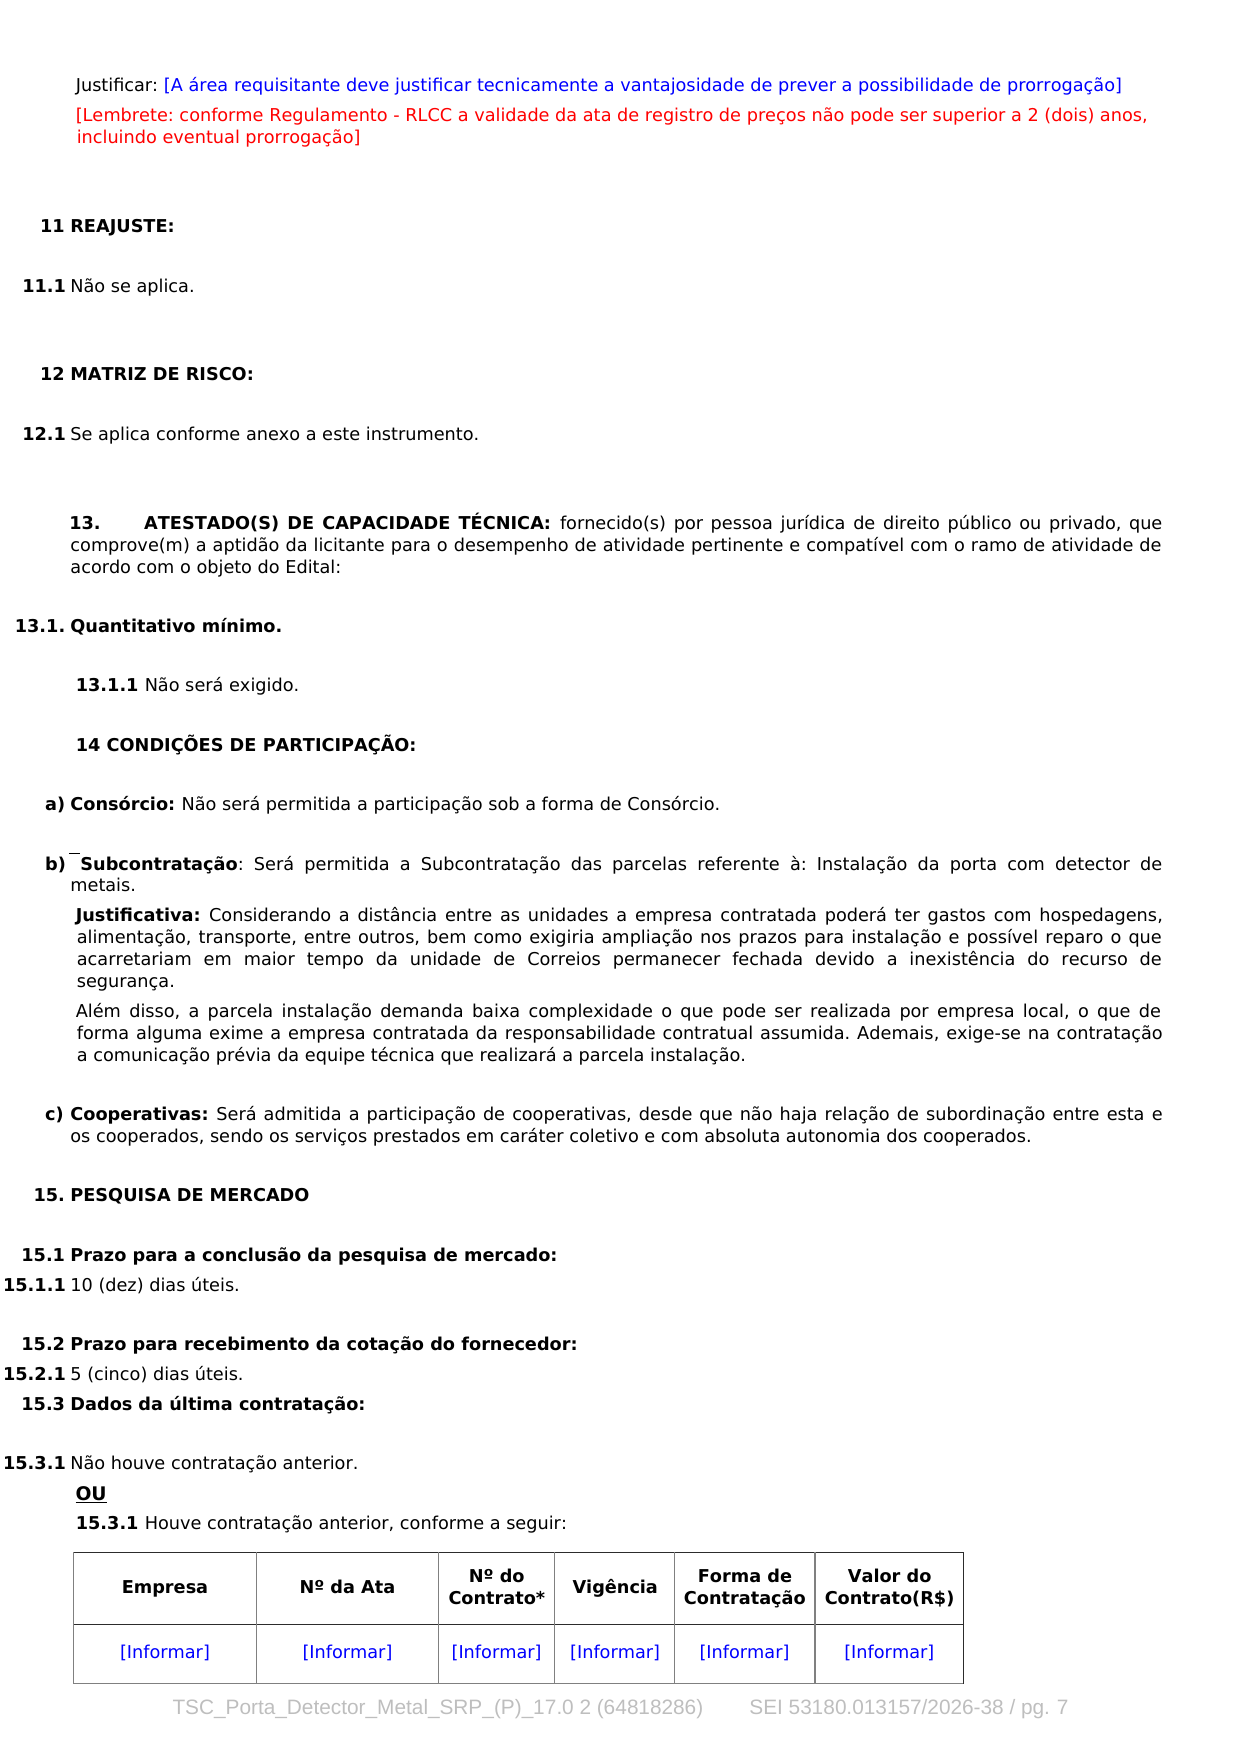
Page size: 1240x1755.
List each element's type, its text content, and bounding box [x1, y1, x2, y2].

text 15.3.1 Houve contratação anterior, conforme a seguir: [76, 1513, 1164, 1533]
table_cell [Informar] [816, 1625, 963, 1683]
list ATESTADO(S) DE CAPACIDADE TÉCNICA: fornecido(s) por pessoa jurídica de direito público ou privado, que comprove(m) a aptidão da licitante para o desempenho de atividade pertinente e compatível com o ramo de atividade de acordo com o objeto do Edital: [69, 513, 1164, 577]
list Prazo para recebimento da cotação do fornecedor: [21, 1334, 1169, 1354]
list 10 (dez) dias úteis. [3, 1275, 1164, 1295]
list REAJUSTE: [40, 216, 1169, 237]
table_header Vigência [555, 1553, 674, 1623]
text Além disso, a parcela instalação demanda baixa complexidade o que pode ser realizada por empresa local, o que de forma alguma exime a empresa contratada da responsabilidade contratual assumida. Ademais, exige-se na contratação a comunicação prévia da equipe técnica que realizará a parcela instalação. [76, 1001, 1164, 1065]
table_header Forma de Contratação [675, 1553, 814, 1623]
table_header Valor do Contrato(R$) [816, 1553, 963, 1623]
text [Lembrete: conforme Regulamento - RLCC a validade da ata de registro de preços não pode ser superior a 2 (dois) anos, incluindo eventual prorrogação] [76, 105, 1169, 148]
table_cell [Informar] [257, 1625, 438, 1683]
table_header Nº do Contrato* [439, 1553, 554, 1623]
text 13.1.1 Não será exigido. [76, 675, 1164, 696]
table_header Nº da Ata [257, 1553, 438, 1623]
list Consórcio: Não será permitida a participação sob a forma de Consórcio. [45, 794, 1164, 815]
list PESQUISA DE MERCADO [33, 1185, 1169, 1206]
list Cooperativas: Será admitida a participação de cooperativas, desde que não haja relação de subordinação entre esta e os cooperados, sendo os serviços prestados em caráter coletivo e com absoluta autonomia dos cooperados. [45, 1104, 1164, 1147]
list Quantitativo mínimo. [14, 616, 1169, 637]
list Não houve contratação anterior. [3, 1453, 1164, 1474]
list Não se aplica. [22, 276, 1164, 296]
subtitle OU [75, 1483, 1169, 1504]
text 14 CONDIÇÕES DE PARTICIPAÇÃO: [76, 735, 1169, 755]
list Se aplica conforme anexo a este instrumento. [22, 424, 1164, 444]
text Justificativa: Considerando a distância entre as unidades a empresa contratada poderá ter gastos com hospedagens, alimentação, transporte, entre outros, bem como exigiria ampliação nos prazos para instalação e possível reparo o que acarretariam em maior tempo da unidade de Correios permanecer fechada devido a inexistência do recurso de segurança. [76, 905, 1164, 992]
table_header Empresa [74, 1553, 256, 1623]
list Dados da última contratação: [21, 1393, 1169, 1414]
list Prazo para a conclusão da pesquisa de mercado: [21, 1245, 1169, 1265]
table_cell [Informar] [439, 1625, 554, 1683]
list Subcontratação: Será permitida a Subcontratação das parcelas referente à: Instalação da porta com detector de metais. [45, 853, 1164, 896]
table_cell [Informar] [675, 1625, 814, 1683]
list 5 (cinco) dias úteis. [3, 1364, 1164, 1384]
text Justificar: [A área requisitante deve justificar tecnicamente a vantajosidade de prever a possibilidade de prorrogação] [76, 75, 1165, 96]
table_cell [Informar] [74, 1625, 256, 1683]
table_cell [Informar] [555, 1625, 674, 1683]
list MATRIZ DE RISCO: [40, 364, 1169, 385]
